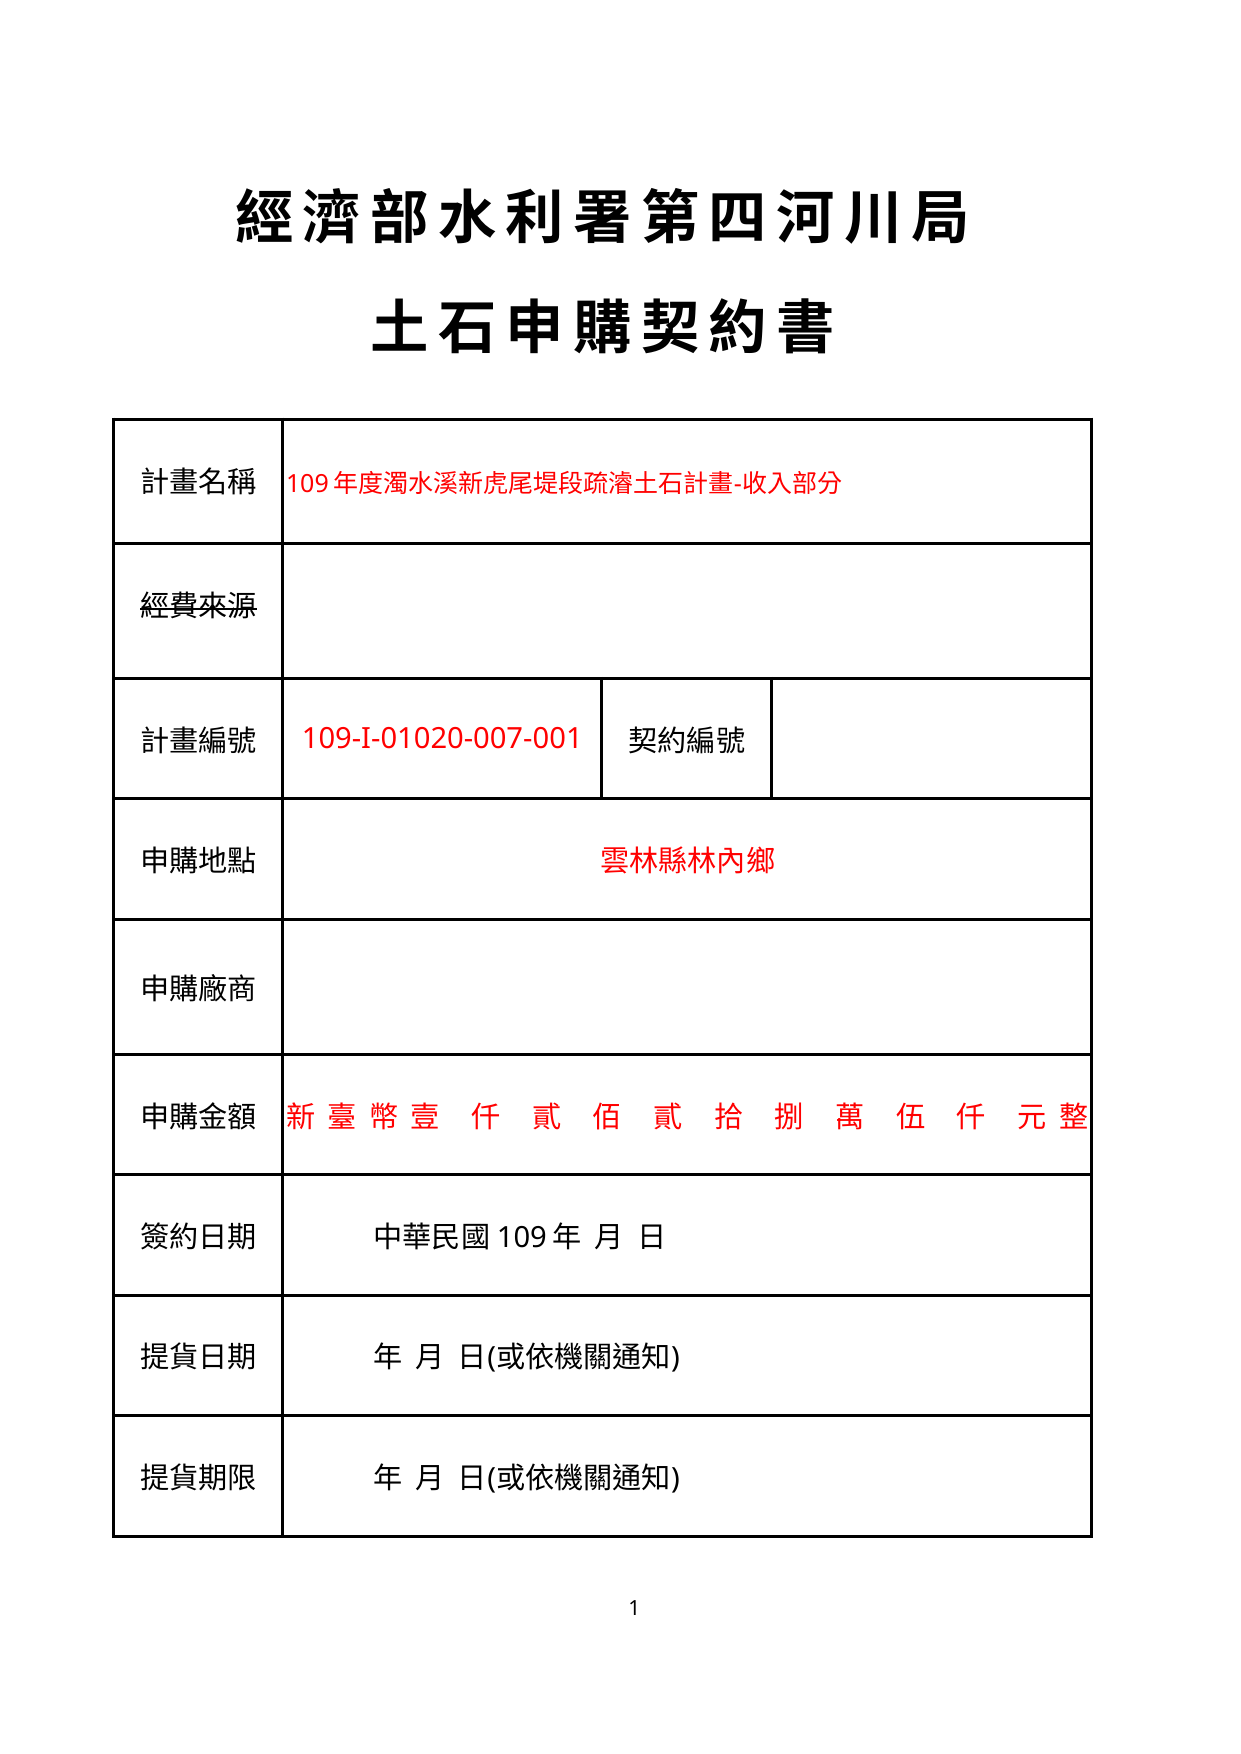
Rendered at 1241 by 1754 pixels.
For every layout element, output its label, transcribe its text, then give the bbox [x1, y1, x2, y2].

table_cell 109年度濁水溪新虎尾堤段疏濬土石計畫-收入部分 [284, 421, 1090, 542]
table_cell 經費來源 [115, 545, 281, 677]
table_header 經濟部水利署第四河川局 土石申購契約書 [114, 118, 1092, 417]
table_cell 新臺幣壹 仟 貳 佰 貳 拾 捌 萬 伍 仟 元整 [284, 1056, 1090, 1173]
table_cell 提貨日期 [115, 1297, 281, 1414]
table_cell 申購廠商 [115, 921, 281, 1052]
table_cell 計畫編號 [115, 680, 281, 797]
table_cell 年 月 日(或依機關通知) [284, 1417, 1090, 1534]
table_cell 雲林縣林內鄉 [284, 800, 1090, 918]
table_cell 契約編號 [603, 680, 770, 797]
table_cell 中華民國 109年 月 日 [284, 1176, 1090, 1293]
table_cell [773, 680, 1090, 797]
table_cell [284, 545, 1090, 677]
table_cell 109-I-01020-007-001 [284, 680, 600, 797]
table_cell 簽約日期 [115, 1176, 281, 1293]
table_cell 提貨期限 [115, 1417, 281, 1534]
table_cell [284, 921, 1090, 1052]
table_cell 申購地點 [115, 800, 281, 918]
table_cell 計畫名稱 [115, 421, 281, 542]
table_cell 申購金額 [115, 1056, 281, 1173]
table_cell 年 月 日(或依機關通知) [284, 1297, 1090, 1414]
